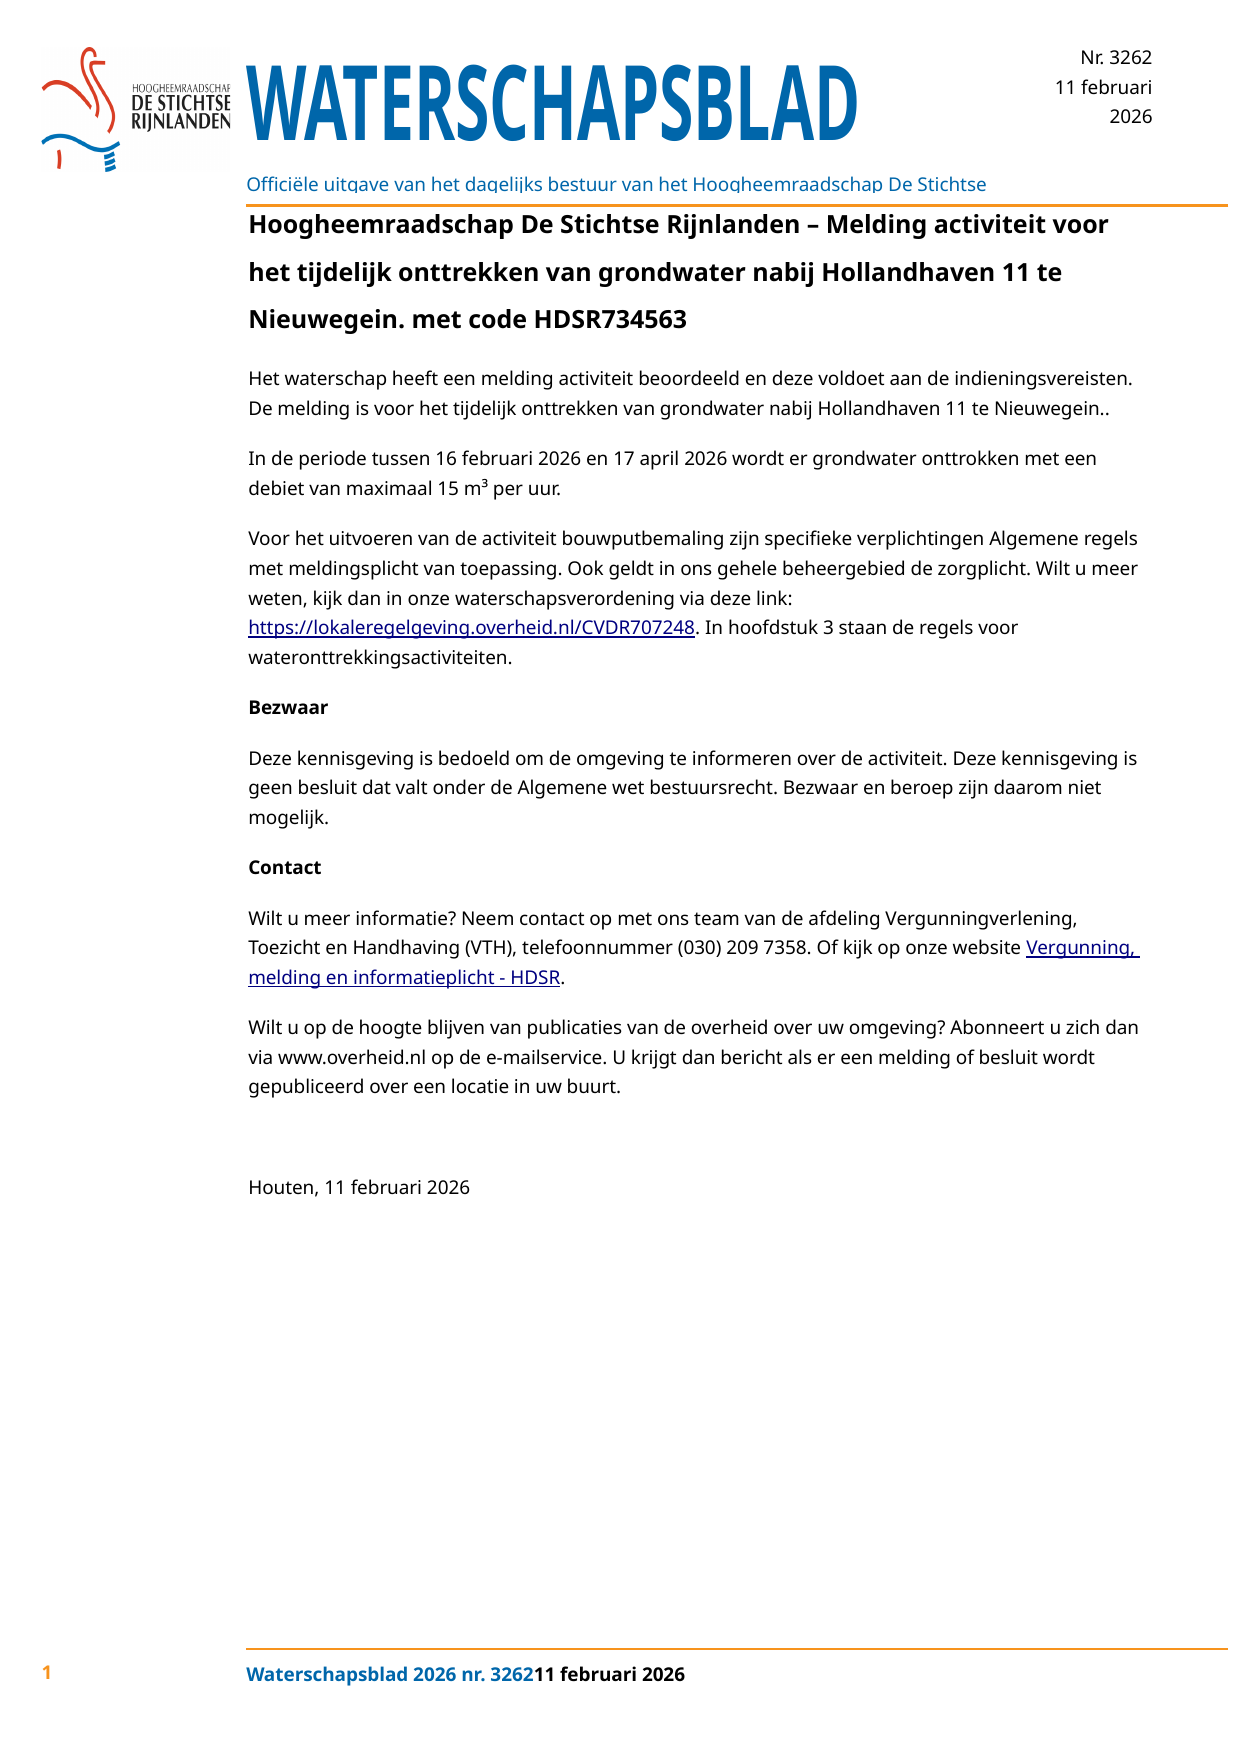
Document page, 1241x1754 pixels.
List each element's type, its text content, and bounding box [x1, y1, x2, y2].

text Wilt u meer informatie? Neem contact op met ons team van de afdeling Vergunningverlening, Toezicht en Handhaving (VTH), telefoonnummer (030) 209 7358. Of kijk op onze website Vergunning, melding en informatieplicht - HDSR. [248, 905, 1152, 989]
text Contact [248, 854, 1152, 880]
text Bezwaar [248, 694, 1152, 720]
text Deze kennisgeving is bedoeld om de omgeving te informeren over de activiteit. Deze kennisgeving is geen besluit dat valt onder de Algemene wet bestuursrecht. Bezwaar en beroep zijn daarom niet mogelijk. [248, 745, 1152, 829]
text Wilt u op de hoogte blijven van publicaties van de overheid over uw omgeving? Abonneert u zich dan via www.overheid.nl op de e-mailservice. U krijgt dan bericht als er een melding of besluit wordt gepubliceerd over een locatie in uw buurt. [248, 1014, 1152, 1099]
text Hoogheemraadschap De Stichtse Rijnlanden – Melding activiteit voor het tijdelijk onttrekken van grondwater nabij Hollandhaven 11 te Nieuwegein. met code HDSR734563 [248, 207, 1152, 336]
text Voor het uitvoeren van de activiteit bouwputbemaling zijn specifieke verplichtingen Algemene regels met meldingsplicht van toepassing. Ook geldt in ons gehele beheergebied de zorgplicht. Wilt u meer weten, kijk dan in onze waterschapsverordening via deze link: https://lokaleregelgeving.overheid.nl/CVDR707248. In hoofdstuk 3 staan de regels voor wateronttrekkingsactiviteiten. [248, 526, 1152, 669]
text Houten, 11 februari 2026 [248, 1174, 1152, 1200]
picture [41, 47, 231, 172]
text Het waterschap heeft een melding activiteit beoordeeld en deze voldoet aan de indieningsvereisten. De melding is voor het tijdelijk onttrekken van grondwater nabij Hollandhaven 11 te Nieuwegein.. [248, 366, 1152, 421]
text In de periode tussen 16 februari 2026 en 17 april 2026 wordt er grondwater onttrokken met een debiet van maximaal 15 m³ per uur. [248, 446, 1152, 501]
